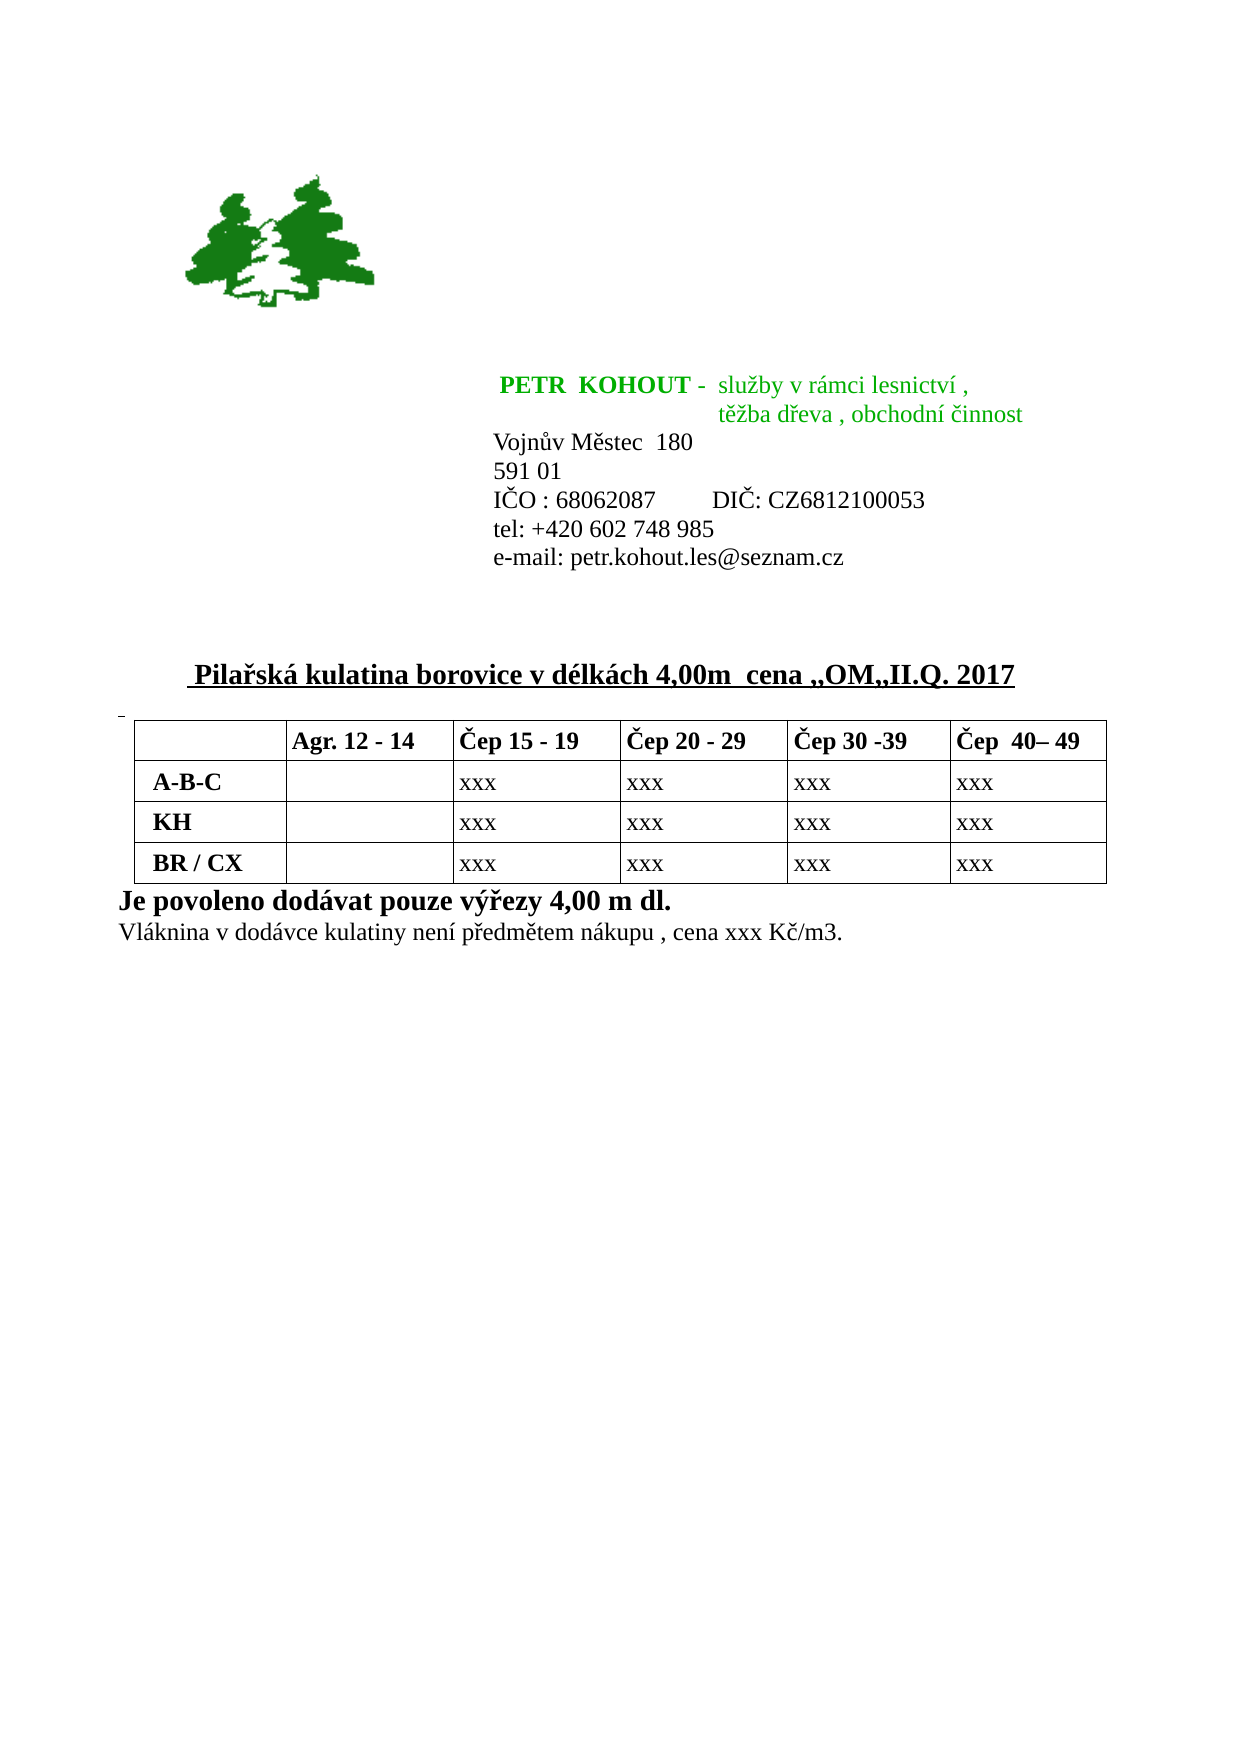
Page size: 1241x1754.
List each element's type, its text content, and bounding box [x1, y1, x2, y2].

table_header Čep 15 - 19 [454, 721, 620, 760]
table_header [135, 721, 286, 760]
text tel: +420 602 748 985 [118, 514, 1122, 542]
table_cell [99, 1168, 1120, 1208]
table_cell KH [135, 802, 286, 842]
table_cell [287, 802, 453, 842]
table_cell [99, 1248, 1120, 1288]
text IČO : 68062087 DIČ: CZ6812100053 [118, 485, 1122, 514]
table_cell xxx [454, 761, 620, 801]
table_cell xxx [788, 802, 950, 842]
table_cell [99, 1288, 1120, 1328]
table_header Čep 20 - 29 [621, 721, 787, 760]
table_cell [287, 761, 453, 801]
text Vláknina v dodávce kulatiny není předmětem nákupu , cena xxx Kč/m3. [118, 917, 1122, 945]
text Je povoleno dodávat pouze výřezy 4,00 m dl. [118, 883, 1122, 917]
table_cell xxx [454, 843, 620, 883]
text Vojnův Městec 180 [118, 427, 1122, 456]
table_cell [287, 843, 453, 883]
table_header Čep 30 -39 [788, 721, 950, 760]
table_cell xxx [621, 802, 787, 842]
table_header Agr. 12 - 14 [287, 721, 453, 760]
text Pilařská kulatina borovice v délkách 4,00m cena ,,OM,,II.Q. 2017 [118, 657, 1122, 691]
table_cell xxx [454, 802, 620, 842]
text těžba dřeva , obchodní činnost [118, 399, 1122, 427]
table_cell BR / CX [135, 843, 286, 883]
table_cell xxx [951, 761, 1106, 801]
table_cell [99, 1329, 1120, 1369]
table_header Čep 40– 49 [951, 721, 1106, 760]
table_header [99, 1128, 1120, 1168]
table_cell xxx [621, 843, 787, 883]
text e-mail: petr.kohout.les@seznam.cz [118, 542, 1122, 571]
table_cell [99, 1208, 1120, 1248]
table_cell A-B-C [135, 761, 286, 801]
table_cell xxx [788, 843, 950, 883]
table_cell xxx [621, 761, 787, 801]
table_cell xxx [951, 843, 1106, 883]
text 591 01 [118, 456, 1122, 485]
table_cell xxx [951, 802, 1106, 842]
text PETR KOHOUT - služby v rámci lesnictví , [118, 370, 1122, 399]
table_cell xxx [788, 761, 950, 801]
